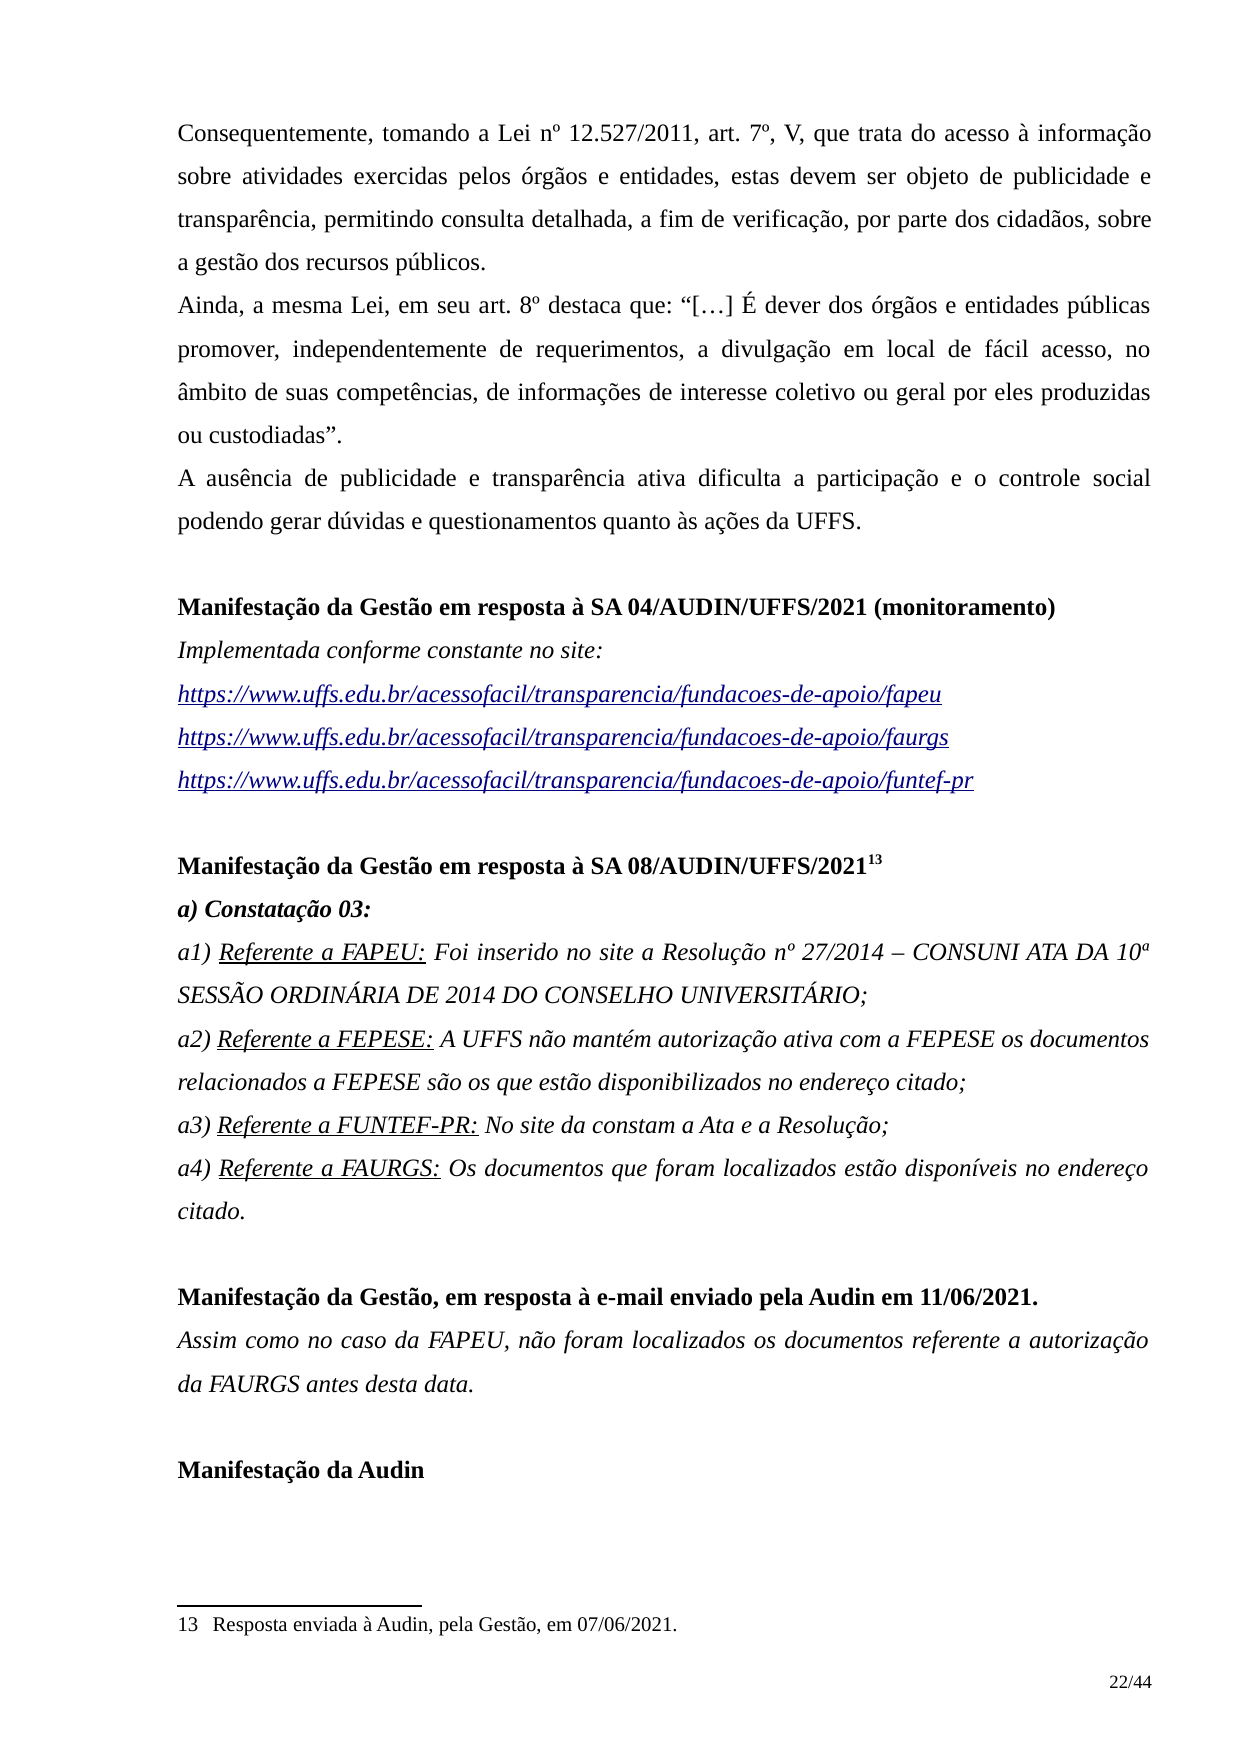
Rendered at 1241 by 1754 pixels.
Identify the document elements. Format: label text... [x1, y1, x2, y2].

text Manifestação da Gestão em resposta à SA 04/AUDIN/UFFS/2021 (monitoramento) [177, 592, 1152, 621]
text A ausência de publicidade e transparência ativa dificulta a participação e o controle social podendo gerar dúvidas e questionamentos quanto às ações da UFFS. [177, 463, 1152, 535]
text a4) Referente a FAURGS: Os documentos que foram localizados estão disponíveis no endereço citado. [177, 1153, 1152, 1225]
text Resposta enviada à Audin, pela Gestão, em 07/06/2021. [177, 1612, 1152, 1636]
text https://www.uffs.edu.br/acessofacil/transparencia/fundacoes-de-apoio/fapeu [177, 679, 1152, 707]
text Manifestação da Gestão, em resposta à e-mail enviado pela Audin em 11/06/2021. [177, 1282, 1152, 1311]
text a3) Referente a FUNTEF-PR: No site da constam a Ata e a Resolução; [177, 1110, 1152, 1139]
text a1) Referente a FAPEU: Foi inserido no site a Resolução nº 27/2014 – CONSUNI ATA DA 10ª SESSÃO ORDINÁRIA DE 2014 DO CONSELHO UNIVERSITÁRIO; [177, 937, 1152, 1009]
text https://www.uffs.edu.br/acessofacil/transparencia/fundacoes-de-apoio/faurgs [177, 722, 1152, 751]
text Consequentemente, tomando a Lei nº 12.527/2011, art. 7º, V, que trata do acesso à informação sobre atividades exercidas pelos órgãos e entidades, estas devem ser objeto de publicidade e transparência, permitindo consulta detalhada, a fim de verificação, por parte dos cidadãos, sobre a gestão dos recursos públicos. [177, 118, 1152, 276]
text https://www.uffs.edu.br/acessofacil/transparencia/fundacoes-de-apoio/funtef-pr [177, 765, 1152, 794]
text a2) Referente a FEPESE: A UFFS não mantém autorização ativa com a FEPESE os documentos relacionados a FEPESE são os que estão disponibilizados no endereço citado; [177, 1024, 1152, 1096]
text Ainda, a mesma Lei, em seu art. 8º destaca que: “[…] É dever dos órgãos e entidades públicas promover, independentemente de requerimentos, a divulgação em local de fácil acesso, no âmbito de suas competências, de informações de interesse coletivo ou geral por eles produzidas ou custodiadas”. [177, 291, 1152, 449]
text Manifestação da Audin [177, 1455, 1152, 1484]
text Implementada conforme constante no site: [177, 636, 1152, 664]
text Manifestação da Gestão em resposta à SA 08/AUDIN/UFFS/2021 [177, 851, 1152, 880]
text Assim como no caso da FAPEU, não foram localizados os documentos referente a autorização da FAURGS antes desta data. [177, 1326, 1152, 1397]
text a) Constatação 03: [177, 894, 1152, 923]
